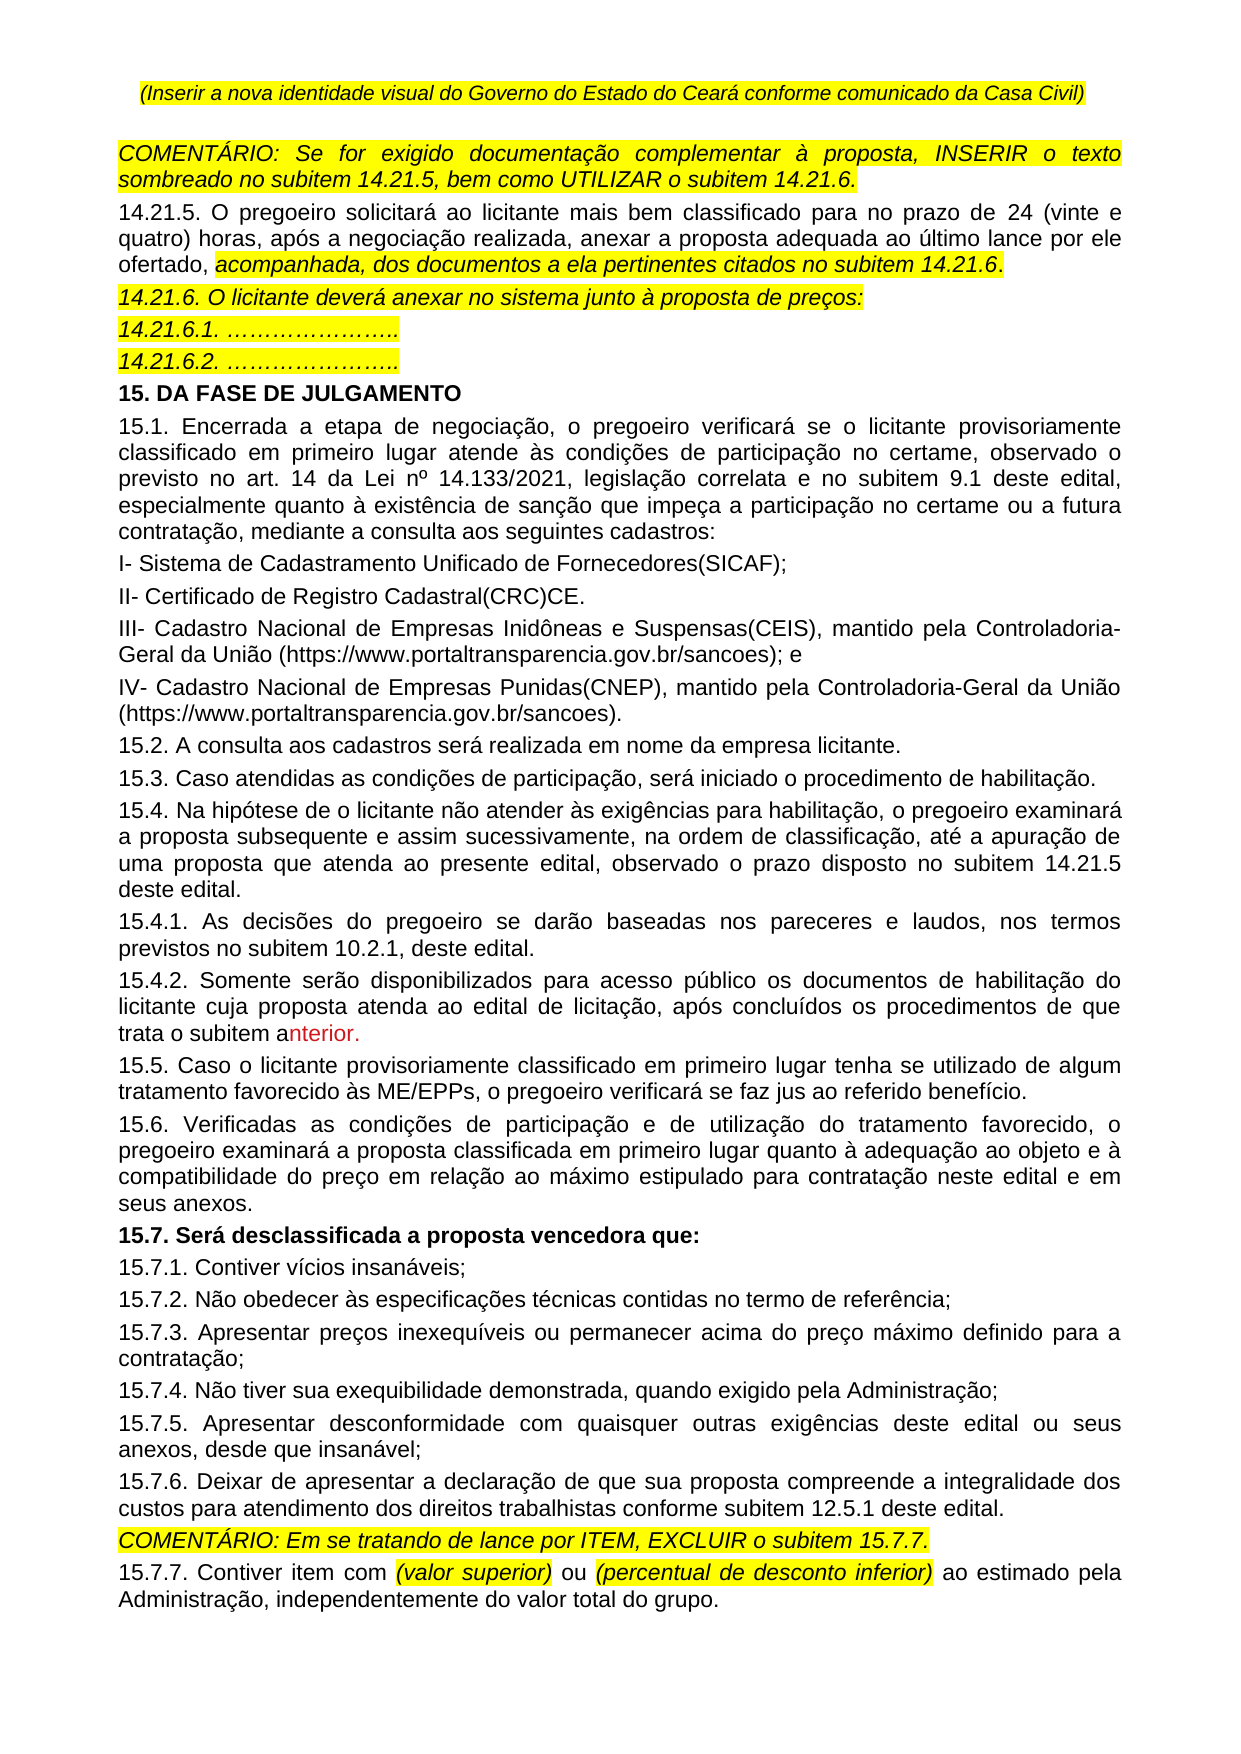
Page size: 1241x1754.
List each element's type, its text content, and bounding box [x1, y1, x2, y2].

text 15.5. Caso o licitante provisoriamente classificado em primeiro lugar tenha se utilizado de algum tratamento favorecido às ME/EPPs, o pregoeiro verificará se faz jus ao referido benefício. [118, 1052, 1122, 1104]
text 15.7.7. Contiver item com (valor superior) ou (percentual de desconto inferior) ao estimado pela Administração, independentemente do valor total do grupo. [118, 1559, 1122, 1612]
text 15.4.1. As decisões do pregoeiro se darão baseadas nos pareceres e laudos, nos termos previstos no subitem 10.2.1, deste edital. [118, 908, 1122, 961]
list III- Cadastro Nacional de Empresas Inidôneas e Suspensas(CEIS), mantido pela Controladoria-Geral da União (https://www.portaltransparencia.gov.br/sancoes); e [118, 615, 1122, 668]
text I- Sistema de Cadastramento Unificado de Fornecedores(SICAF); [118, 550, 1122, 577]
text 15.7.2. Não obedecer às especificações técnicas contidas no termo de referência; [118, 1286, 1122, 1313]
text 14.21.6.2. ………………….. [118, 348, 1122, 374]
text 15.6. Verificadas as condições de participação e de utilização do tratamento favorecido, o pregoeiro examinará a proposta classificada em primeiro lugar quanto à adequação ao objeto e à compatibilidade do preço em relação ao máximo estipulado para contratação neste edital e em seus anexos. [118, 1111, 1122, 1216]
text 15.2. A consulta aos cadastros será realizada em nome da empresa licitante. [118, 732, 1122, 759]
list II- Certificado de Registro Cadastral(CRC)CE. [118, 583, 1122, 609]
text 15.7.5. Apresentar desconformidade com quaisquer outras exigências deste edital ou seus anexos, desde que insanável; [118, 1410, 1122, 1462]
text 15.7.4. Não tiver sua exequibilidade demonstrada, quando exigido pela Administração; [118, 1377, 1122, 1404]
text 15.4.2. Somente serão disponibilizados para acesso público os documentos de habilitação do licitante cuja proposta atenda ao edital de licitação, após concluídos os procedimentos de que trata o subitem anterior. [118, 967, 1122, 1046]
text 15.3. Caso atendidas as condições de participação, será iniciado o procedimento de habilitação. [118, 764, 1122, 791]
text 15.7.3. Apresentar preços inexequíveis ou permanecer acima do preço máximo definido para a contratação; [118, 1319, 1122, 1371]
text 14.21.6.1. ………………….. [118, 316, 1122, 342]
text COMENTÁRIO: Se for exigido documentação complementar à proposta, INSERIR o texto sombreado no subitem 14.21.5, bem como UTILIZAR o subitem 14.21.6. [118, 140, 1122, 193]
text 15.1. Encerrada a etapa de negociação, o pregoeiro verificará se o licitante provisoriamente classificado em primeiro lugar atende às condições de participação no certame, observado o previsto no art. 14 da Lei nº 14.133/2021, legislação correlata e no subitem 9.1 deste edital, especialmente quanto à existência de sanção que impeça a participação no certame ou a futura contratação, mediante a consulta aos seguintes cadastros: [118, 413, 1122, 544]
text 15.7.6. Deixar de apresentar a declaração de que sua proposta compreende a integralidade dos custos para atendimento dos direitos trabalhistas conforme subitem 12.5.1 deste edital. [118, 1468, 1122, 1521]
text 15.4. Na hipótese de o licitante não atender às exigências para habilitação, o pregoeiro examinará a proposta subsequente e assim sucessivamente, na ordem de classificação, até a apuração de uma proposta que atenda ao presente edital, observado o prazo disposto no subitem 14.21.5 deste edital. [118, 797, 1122, 902]
text IV- Cadastro Nacional de Empresas Punidas(CNEP), mantido pela Controladoria-Geral da União (https://www.portaltransparencia.gov.br/sancoes). [118, 674, 1122, 726]
text 14.21.6. O licitante deverá anexar no sistema junto à proposta de preços: [118, 283, 1122, 310]
text 15. DA FASE DE JULGAMENTO [118, 380, 1122, 407]
text 15.7.1. Contiver vícios insanáveis; [118, 1254, 1122, 1281]
text COMENTÁRIO: Em se tratando de lance por ITEM, EXCLUIR o subitem 15.7.7. [118, 1527, 1122, 1553]
text 14.21.5. O pregoeiro solicitará ao licitante mais bem classificado para no prazo de 24 (vinte e quatro) horas, após a negociação realizada, anexar a proposta adequada ao último lance por ele ofertado, acompanhada, dos documentos a ela pertinentes citados no subitem 14.21.6. [118, 198, 1122, 278]
text 15.7. Será desclassificada a proposta vencedora que: [118, 1222, 1122, 1248]
